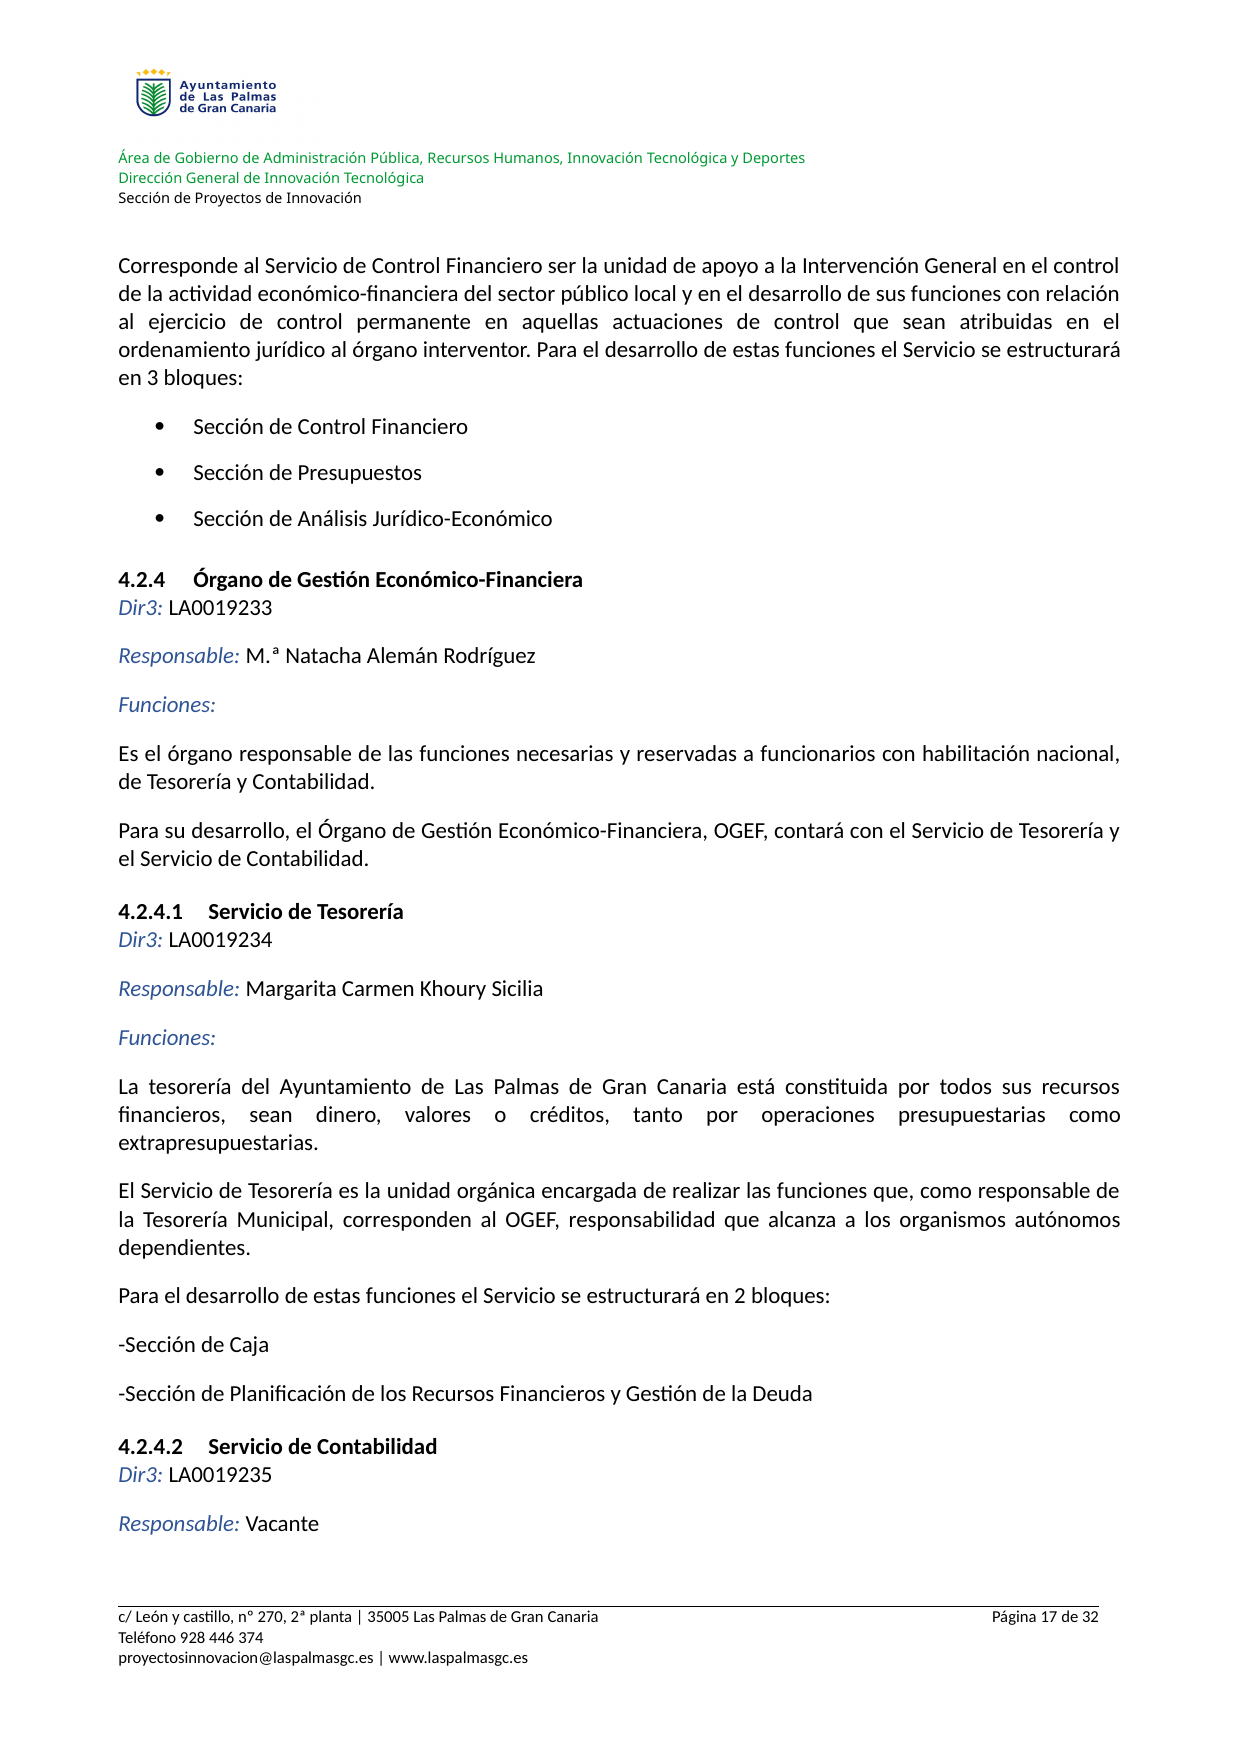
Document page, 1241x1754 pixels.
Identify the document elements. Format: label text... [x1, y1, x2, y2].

text Es el órgano responsable de las funciones necesarias y reservadas a funcionarios con habilitación nacional, de Tesorería y Contabilidad. [118, 739, 1122, 795]
text El Servicio de Tesorería es la unidad orgánica encargada de realizar las funciones que, como responsable de la Tesorería Municipal, corresponden al OGEF, responsabilidad que alcanza a los organismos autónomos dependientes. [118, 1177, 1122, 1261]
text -Sección de Caja [118, 1330, 1122, 1358]
subtitle Órgano de Gestión Económico-Financiera [118, 565, 1122, 593]
text Para su desarrollo, el Órgano de Gestión Económico-Financiera, OGEF, contará con el Servicio de Tesorería y el Servicio de Contabilidad. [118, 816, 1122, 872]
text -Sección de Planificación de los Recursos Financieros y Gestión de la Deuda [118, 1379, 1122, 1407]
list Sección de Control Financiero [156, 412, 1122, 440]
text Dir3: LA0019235 [118, 1460, 1122, 1488]
list Sección de Presupuestos [156, 458, 1122, 486]
text Corresponde al Servicio de Control Financiero ser la unidad de apoyo a la Intervención General en el control de la actividad económico-financiera del sector público local y en el desarrollo de sus funciones con relación al ejercicio de control permanente en aquellas actuaciones de control que sean atribuidas en el ordenamiento jurídico al órgano interventor. Para el desarrollo de estas funciones el Servicio se estructurará en 3 bloques: [118, 251, 1122, 391]
text Responsable: Margarita Carmen Khoury Sicilia [118, 974, 1122, 1002]
subtitle Servicio de Contabilidad [118, 1432, 1122, 1460]
text La tesorería del Ayuntamiento de Las Palmas de Gran Canaria está constituida por todos sus recursos financieros, sean dinero, valores o créditos, tanto por operaciones presupuestarias como extrapresupuestarias. [118, 1072, 1122, 1156]
text Responsable: Vacante [118, 1509, 1122, 1537]
subtitle Servicio de Tesorería [118, 897, 1122, 925]
text Dir3: LA0019233 [118, 593, 1122, 621]
text Para el desarrollo de estas funciones el Servicio se estructurará en 2 bloques: [118, 1282, 1122, 1309]
text Funciones: [118, 690, 1122, 718]
text Dir3: LA0019234 [118, 925, 1122, 953]
text Funciones: [118, 1023, 1122, 1051]
text Responsable: M.ª Natacha Alemán Rodríguez [118, 642, 1122, 669]
list Sección de Análisis Jurídico-Económico [156, 504, 1122, 532]
